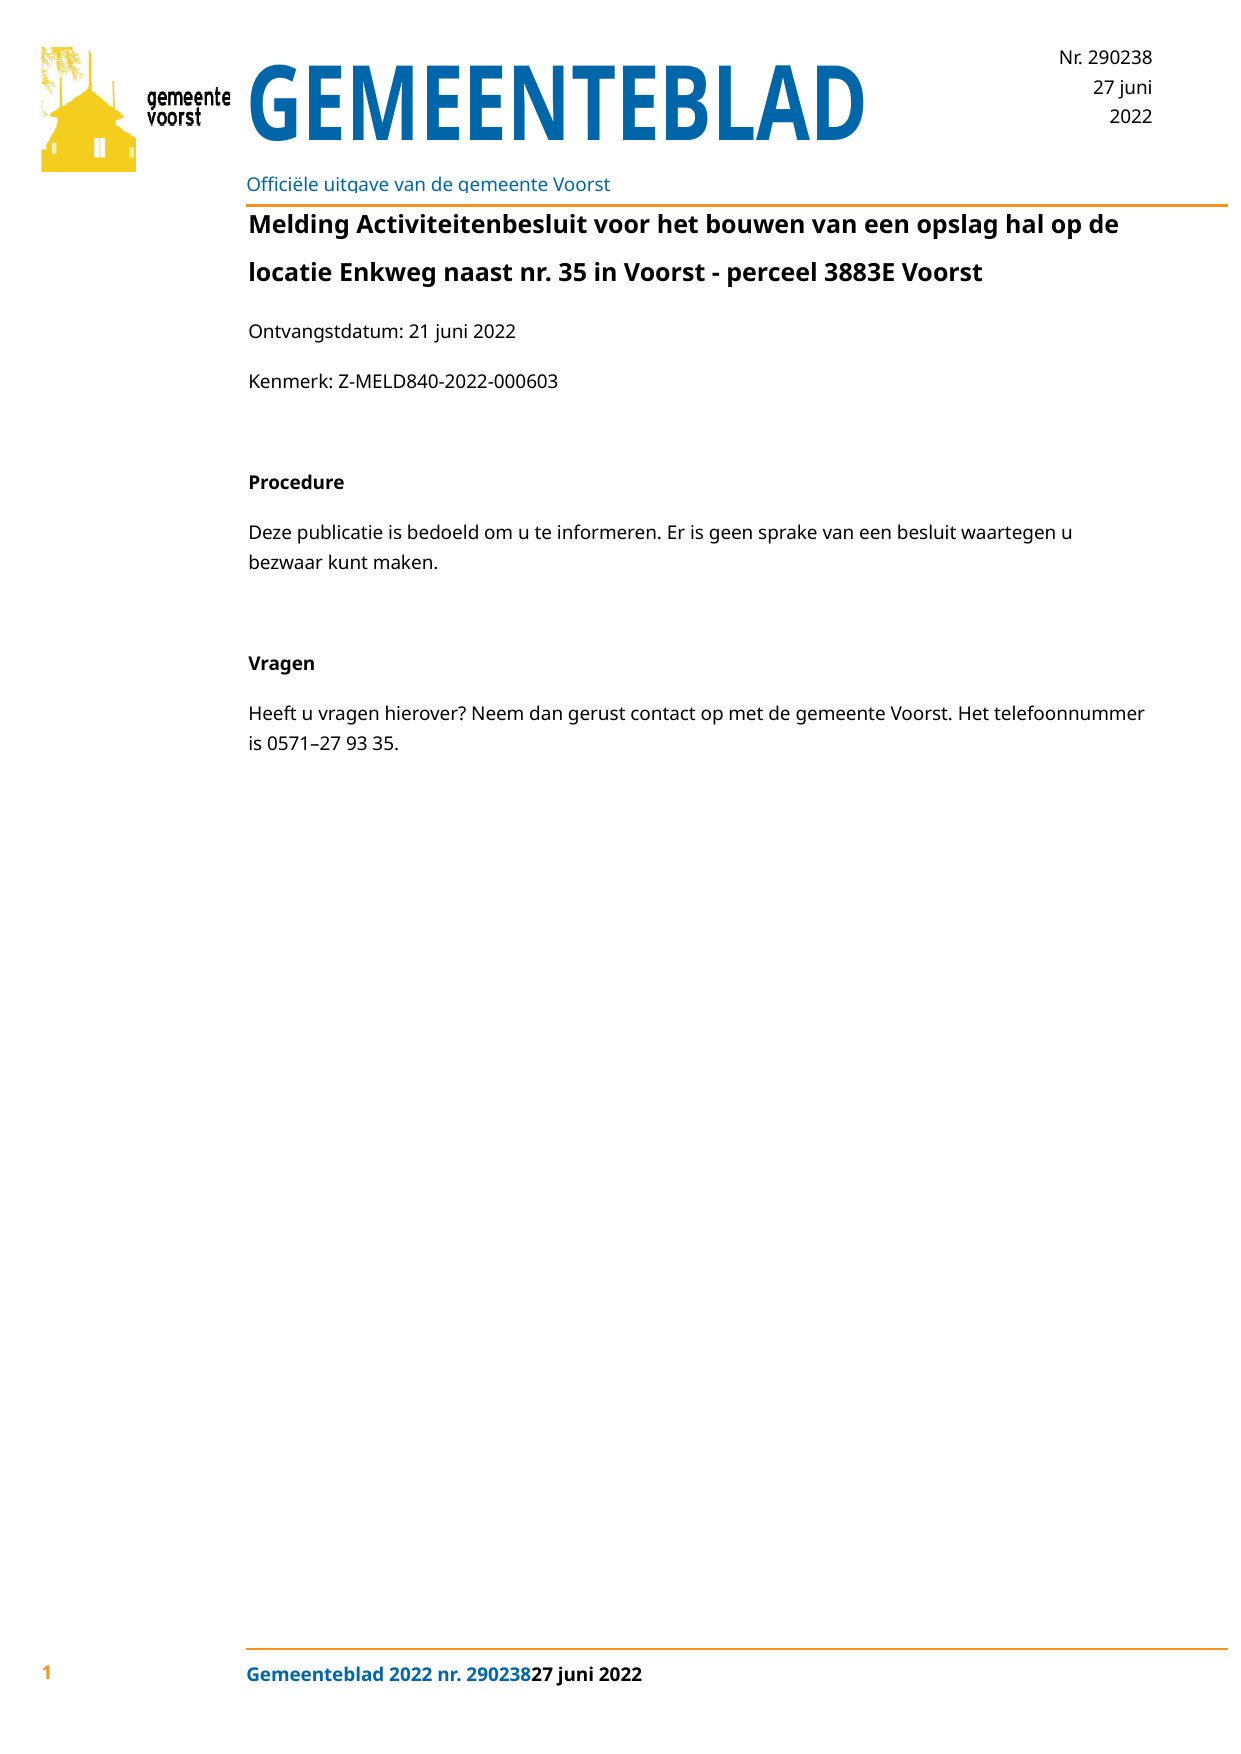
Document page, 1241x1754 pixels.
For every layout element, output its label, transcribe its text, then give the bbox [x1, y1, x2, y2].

text Procedure [248, 469, 1152, 495]
text Ontvangstdatum: 21 juni 2022 [248, 318, 1152, 344]
text Kenmerk: Z-MELD840-2022-000603 [248, 368, 1152, 394]
picture [41, 47, 231, 172]
text Melding Activiteitenbesluit voor het bouwen van een opslag hal op de locatie Enkweg naast nr. 35 in Voorst - perceel 3883E Voorst [248, 207, 1152, 288]
text Heeft u vragen hierover? Neem dan gerust contact op met de gemeente Voorst. Het telefoonnummer is 0571–27 93 35. [248, 700, 1152, 756]
text Deze publicatie is bedoeld om u te informeren. Er is geen sprake van een besluit waartegen u bezwaar kunt maken. [248, 519, 1152, 575]
text Vragen [248, 650, 1152, 676]
